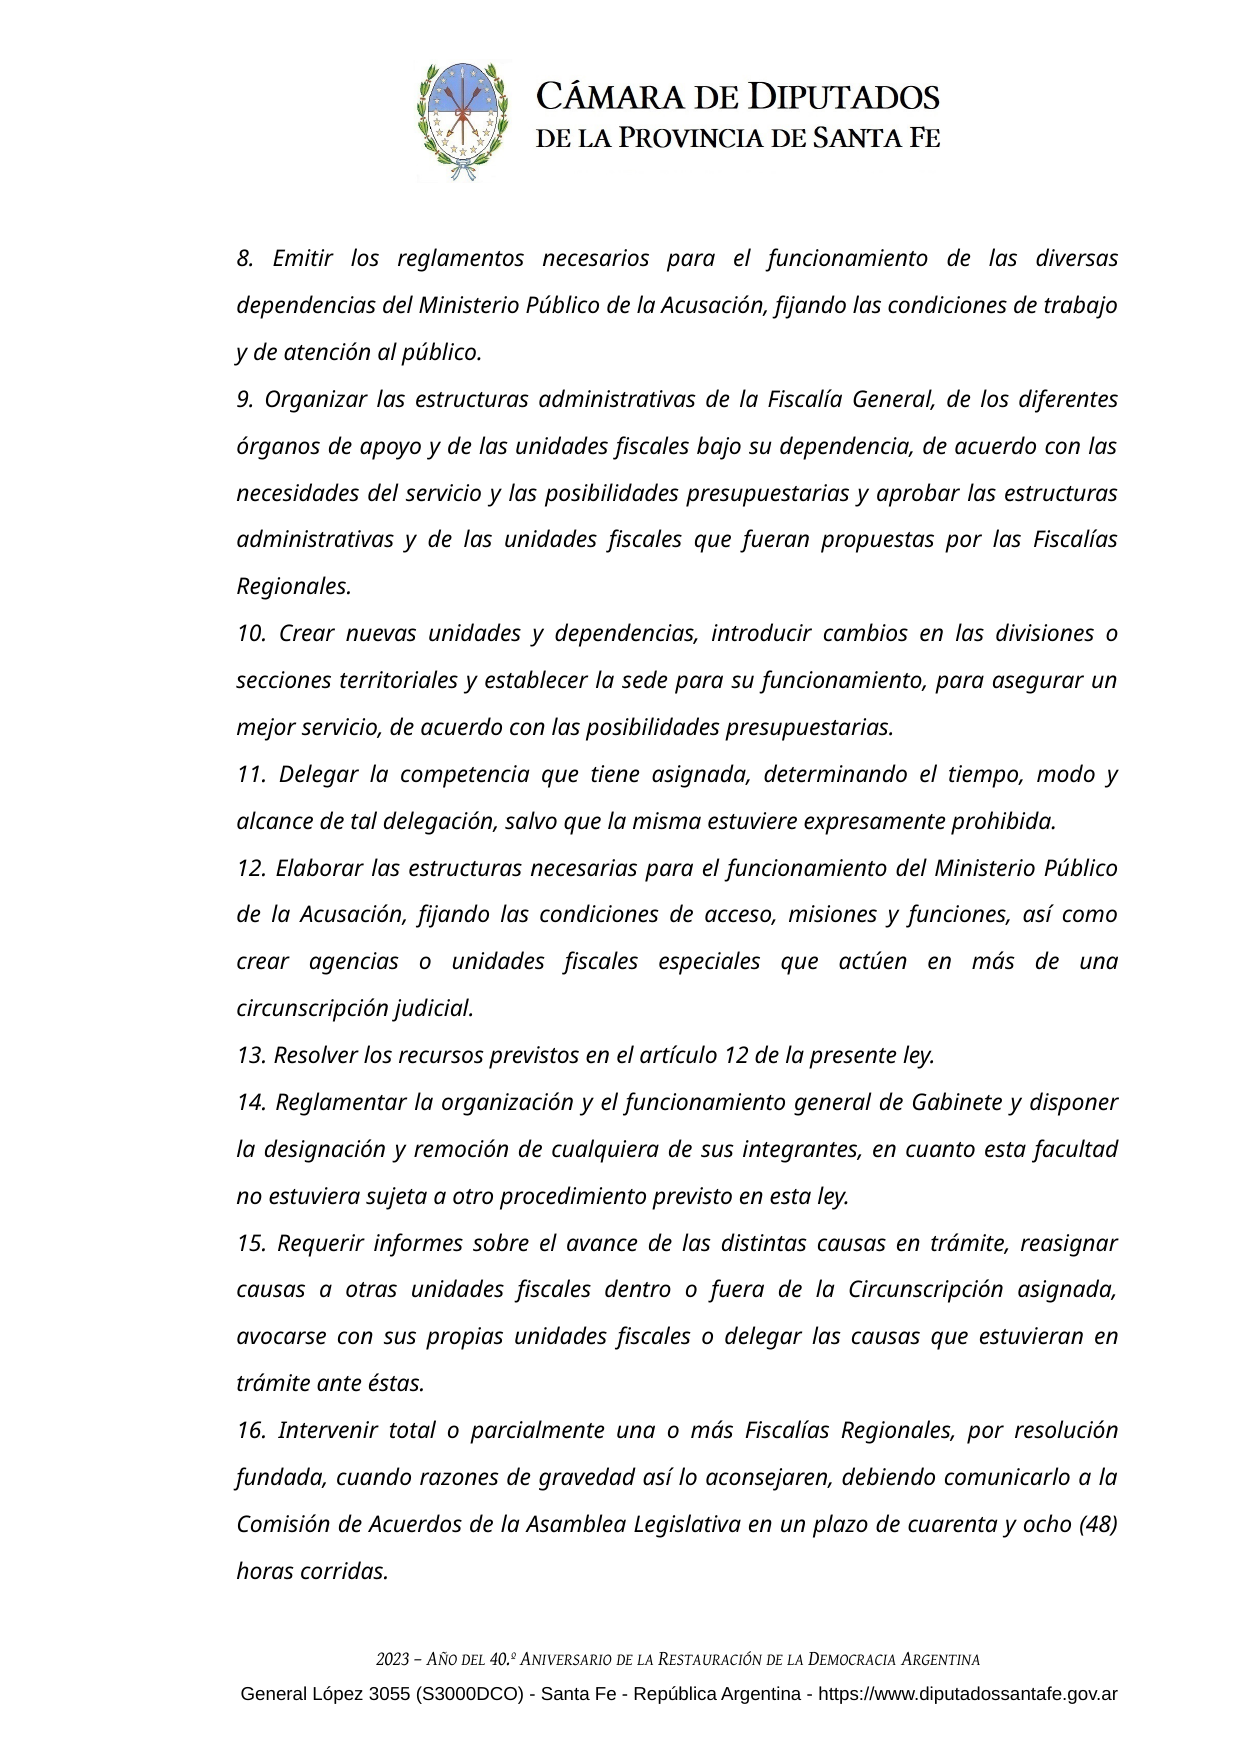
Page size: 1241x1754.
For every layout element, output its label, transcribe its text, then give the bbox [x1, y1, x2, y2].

text 13. Resolver los recursos previstos en el artículo 12 de la presente ley. [236, 1039, 1122, 1070]
text 16. Intervenir total o parcialmente una o más Fiscalías Regionales, por resolución fundada, cuando razones de gravedad así lo aconsejaren, debiendo comunicarlo a la Comisión de Acuerdos de la Asamblea Legislativa en un plazo de cuarenta y ocho (48) horas corridas. [236, 1414, 1122, 1586]
text 11. Delegar la competencia que tiene asignada, determinando el tiempo, modo y alcance de tal delegación, salvo que la misma estuviere expresamente prohibida. [236, 758, 1122, 836]
text 9. Organizar las estructuras administrativas de la Fiscalía General, de los diferentes órganos de apoyo y de las unidades fiscales bajo su dependencia, de acuerdo con las necesidades del servicio y las posibilidades presupuestarias y aprobar las estructuras administrativas y de las unidades fiscales que fueran propuestas por las Fiscalías Regionales. [236, 383, 1122, 602]
text 15. Requerir informes sobre el avance de las distintas causas en trámite, reasignar causas a otras unidades fiscales dentro o fuera de la Circunscripción asignada, avocarse con sus propias unidades fiscales o delegar las causas que estuvieran en trámite ante éstas. [236, 1227, 1122, 1398]
text 10. Crear nuevas unidades y dependencias, introducir cambios en las divisiones o secciones territoriales y establecer la sede para su funcionamiento, para asegurar un mejor servicio, de acuerdo con las posibilidades presupuestarias. [236, 617, 1122, 742]
picture [413, 59, 945, 183]
text 8. Emitir los reglamentos necesarios para el funcionamiento de las diversas dependencias del Ministerio Público de la Acusación, fijando las condiciones de trabajo y de atención al público. [236, 242, 1122, 367]
text 12. Elaborar las estructuras necesarias para el funcionamiento del Ministerio Público de la Acusación, fijando las condiciones de acceso, misiones y funciones, así como crear agencias o unidades fiscales especiales que actúen en más de una circunscripción judicial. [236, 852, 1122, 1023]
text 14. Reglamentar la organización y el funcionamiento general de Gabinete y disponer la designación y remoción de cualquiera de sus integrantes, en cuanto esta facultad no estuviera sujeta a otro procedimiento previsto en esta ley. [236, 1086, 1122, 1211]
